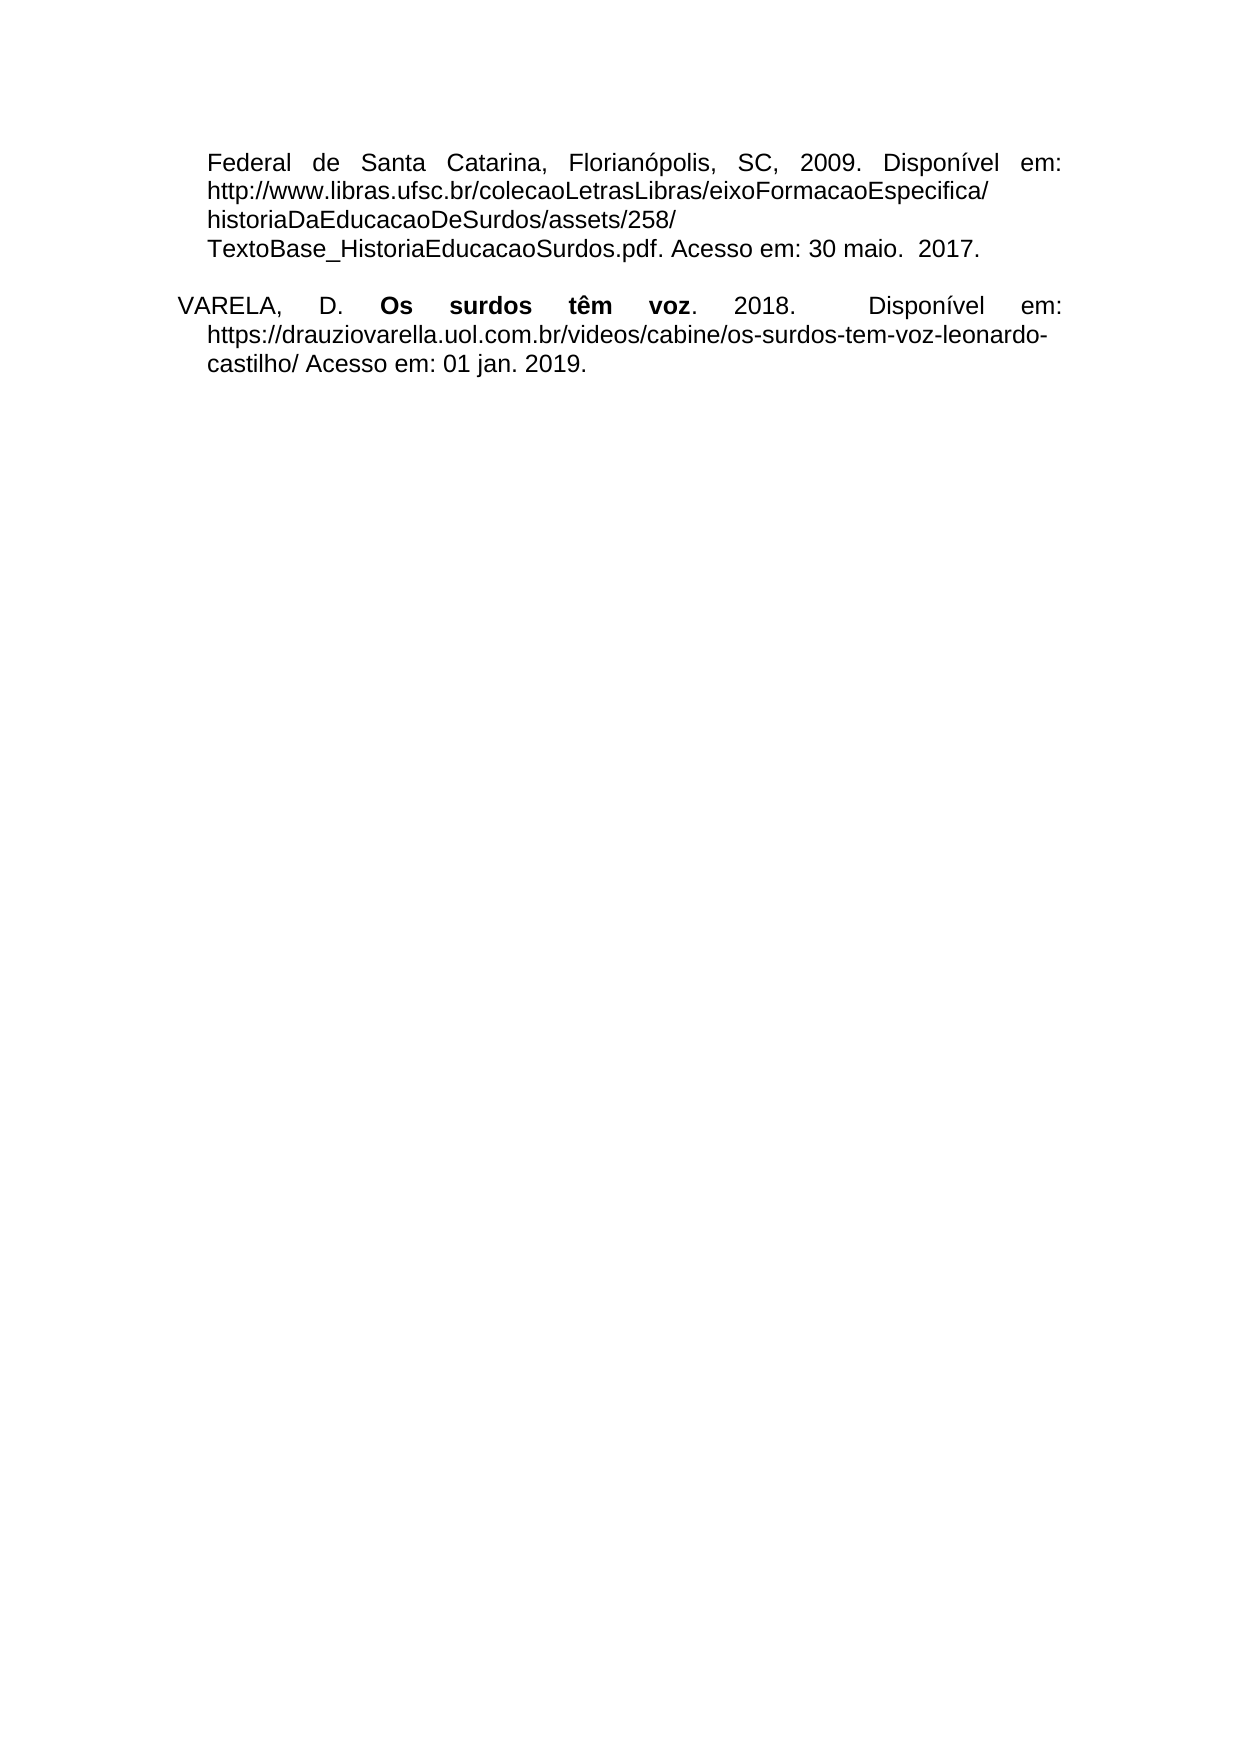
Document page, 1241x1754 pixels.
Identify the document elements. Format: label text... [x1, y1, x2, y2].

text VARELA, D. Os surdos têm voz. 2018. Disponível em: https://drauziovarella.uol.com.br/videos/cabine/os-surdos-tem-voz-leonardo-castilho/ Acesso em: 01 jan. 2019. [177, 291, 1063, 378]
text Federal de Santa Catarina, Florianópolis, SC, 2009. Disponível em: http://www.libras.ufsc.br/colecaoLetrasLibras/eixoFormacaoEspecifica/historiaDaEducacaoDeSurdos/assets/258/TextoBase_HistoriaEducacaoSurdos.pdf. Acesso em: 30 maio. 2017. [177, 148, 1063, 263]
